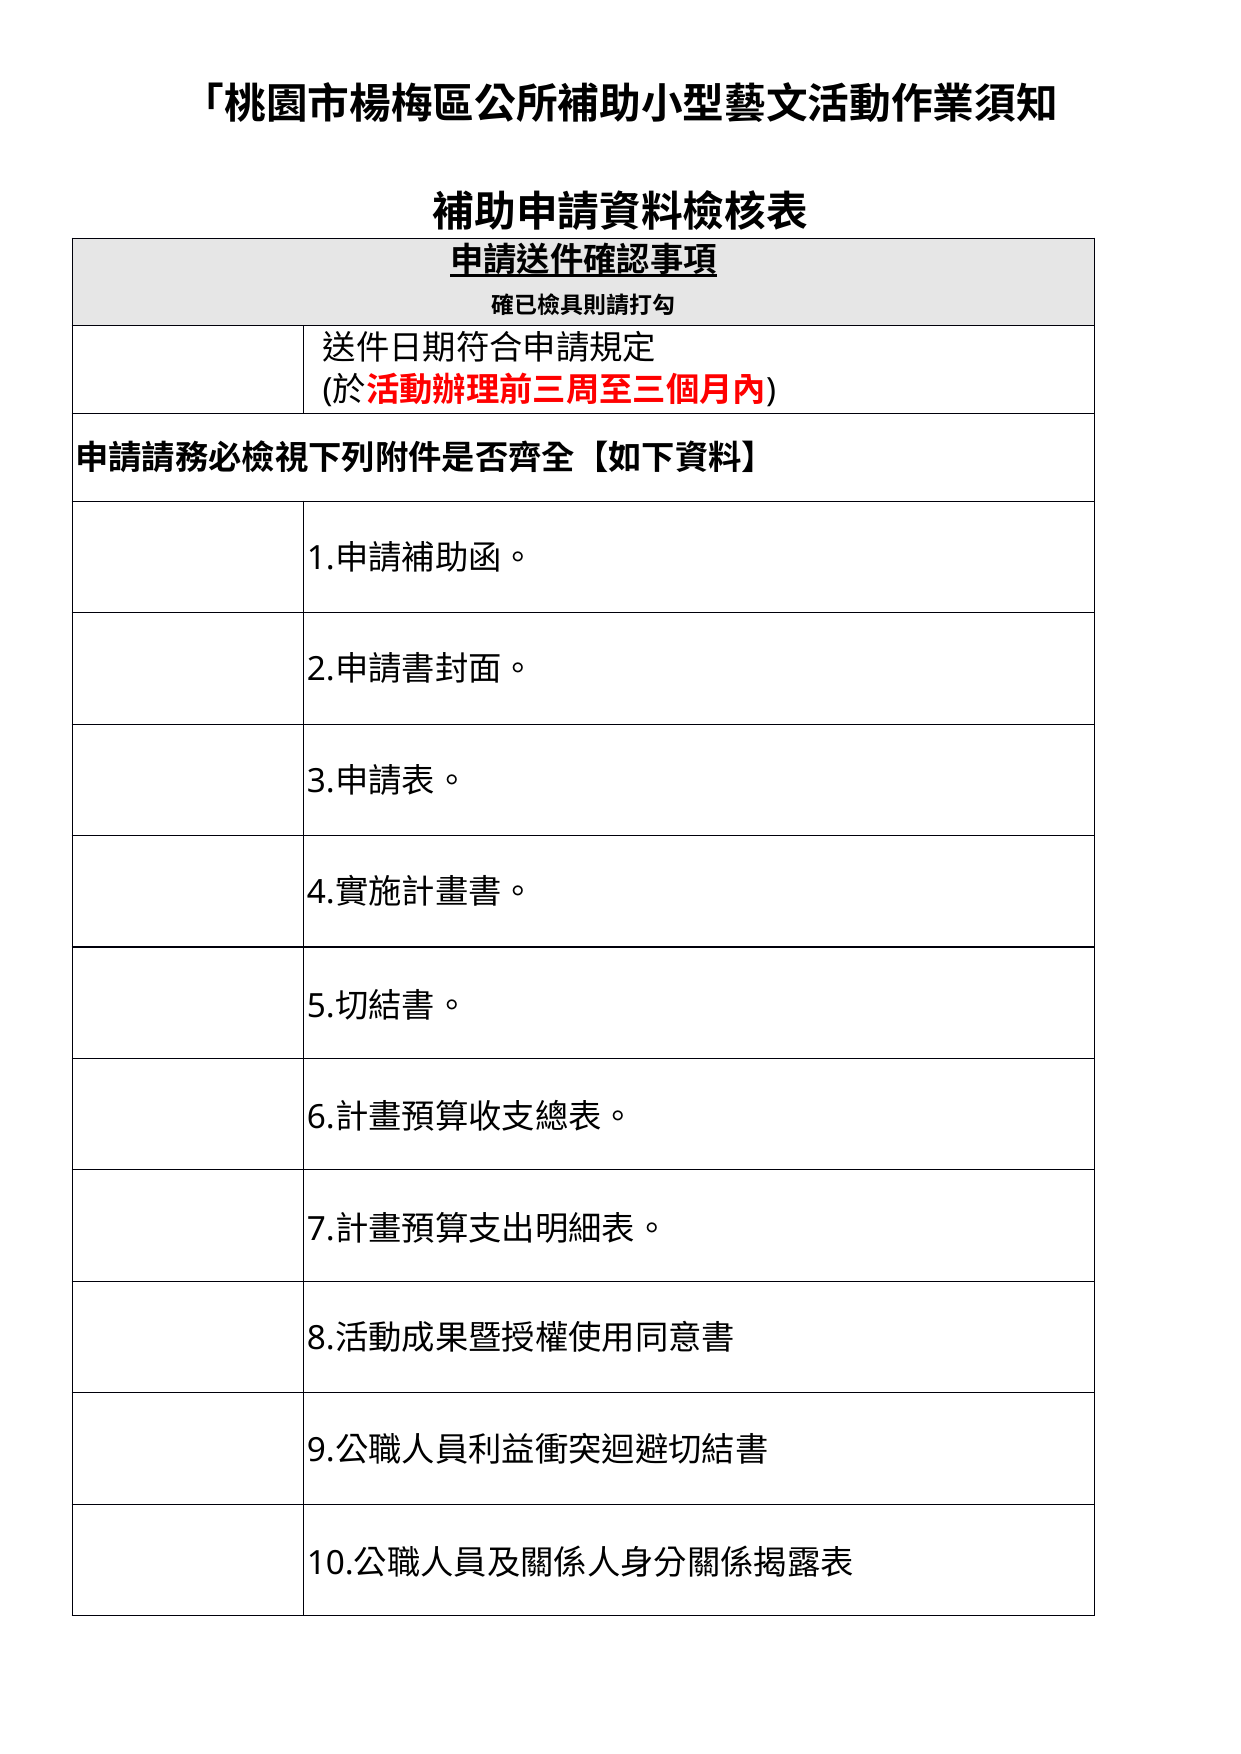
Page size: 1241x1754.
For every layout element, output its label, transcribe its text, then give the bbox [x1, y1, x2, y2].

table_cell 9.公職人員利益衝突迴避切結書 [304, 1393, 1094, 1504]
table_cell 7.計畫預算支出明細表。 [304, 1170, 1094, 1281]
table_cell [73, 326, 303, 413]
table_cell [73, 613, 303, 723]
table_cell [73, 725, 303, 835]
table_cell 2.申請書封面。 [304, 613, 1094, 723]
text 「桃園市楊梅區公所補助小型藝文活動作業須知 [75, 75, 1165, 129]
table_cell 5.切結書。 [304, 948, 1094, 1058]
table_cell 6.計畫預算收支總表。 [304, 1059, 1094, 1169]
table_cell [73, 948, 303, 1058]
table_cell [73, 502, 303, 612]
table_cell [73, 1170, 303, 1281]
table_header 申請送件確認事項 確已檢具則請打勾 [73, 239, 1094, 325]
table_cell 4.實施計畫書。 [304, 836, 1094, 946]
table_cell [73, 1282, 303, 1392]
table_cell 10.公職人員及關係人身分關係揭露表 [304, 1505, 1094, 1615]
table_cell 申請請務必檢視下列附件是否齊全【如下資料】 [73, 414, 1094, 501]
table_cell 3.申請表。 [304, 725, 1094, 835]
table_cell [73, 1059, 303, 1169]
table_cell [73, 1505, 303, 1615]
table_cell 1.申請補助函。 [304, 502, 1094, 612]
table_cell [73, 836, 303, 946]
table_cell 8.活動成果暨授權使用同意書 [304, 1282, 1094, 1392]
text 補助申請資料檢核表 [75, 183, 1165, 237]
table_cell [73, 1393, 303, 1504]
table_cell 送件日期符合申請規定 (於活動辦理前三周至三個月內) [304, 326, 1094, 413]
